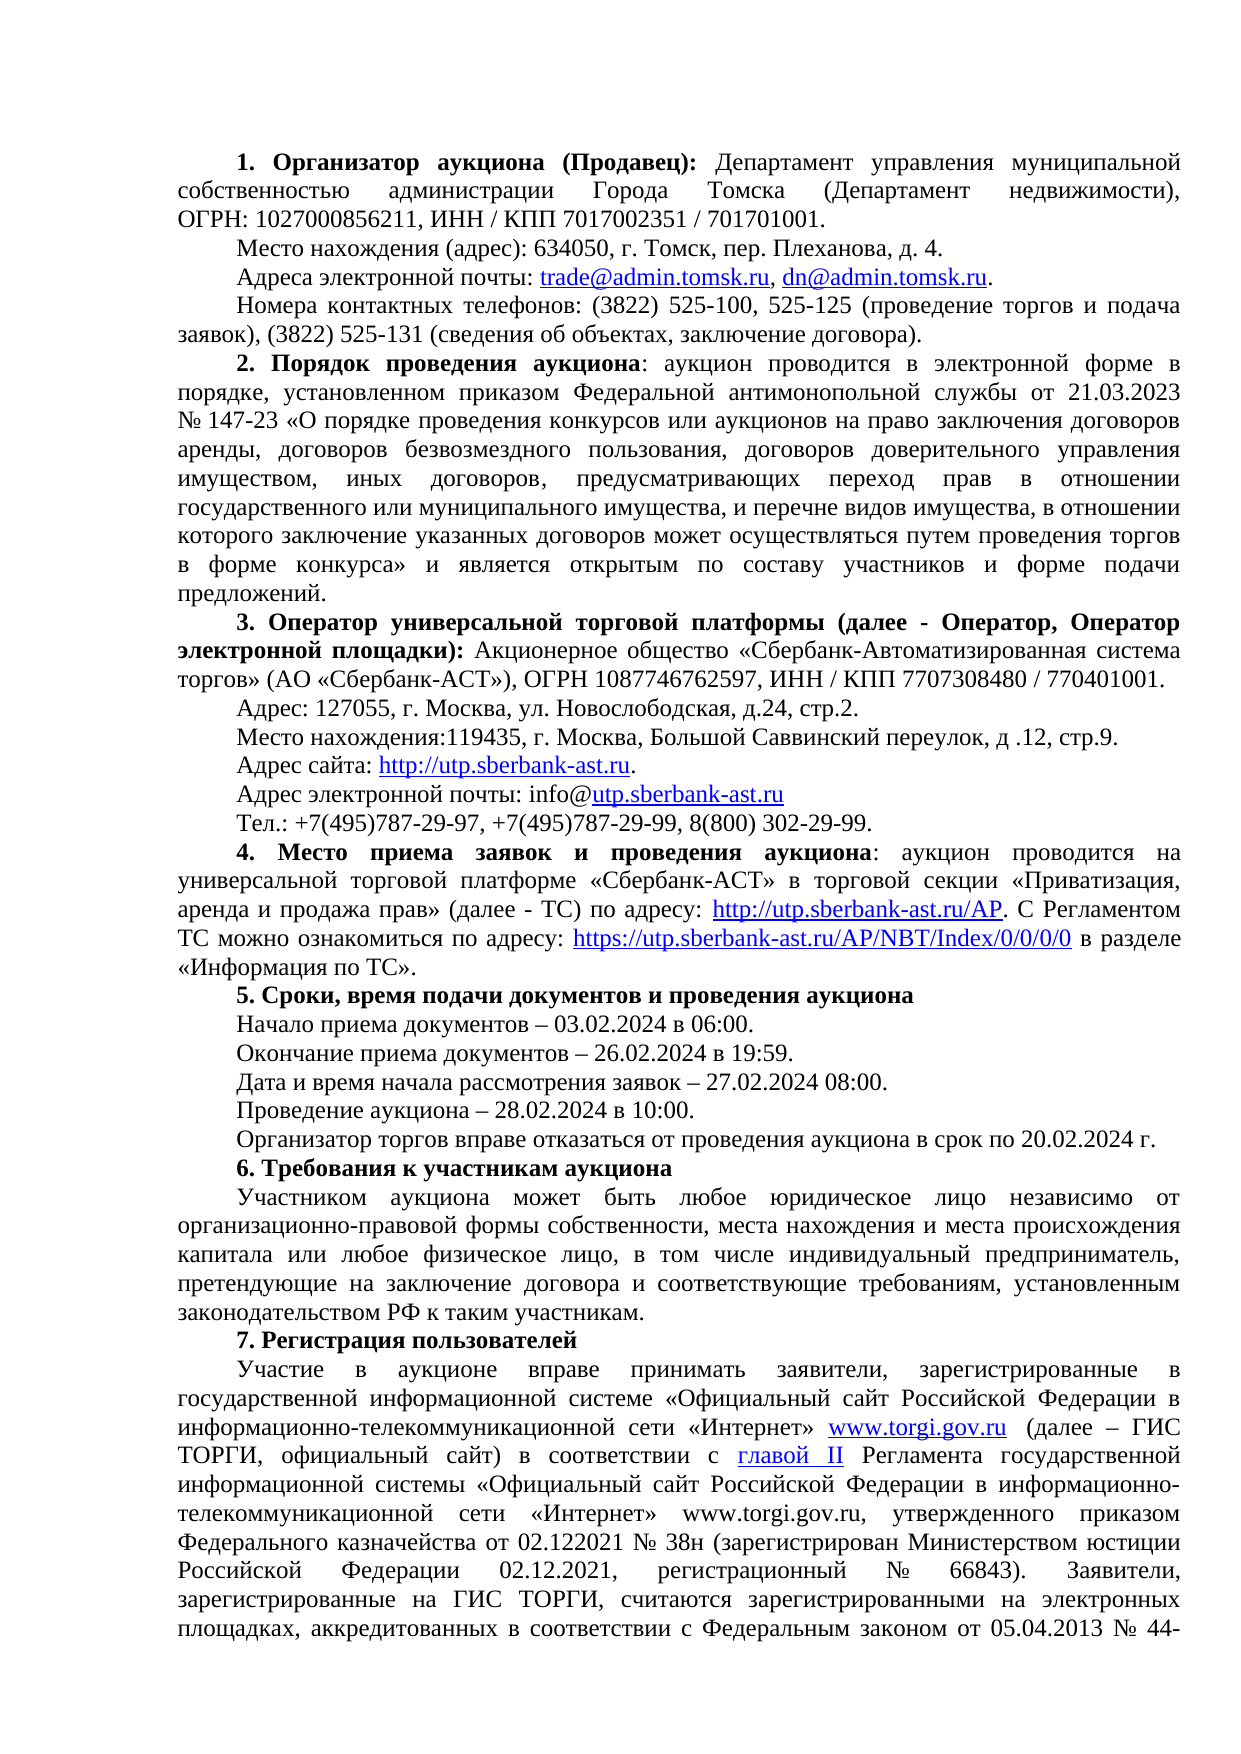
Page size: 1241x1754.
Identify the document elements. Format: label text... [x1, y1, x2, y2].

text Окончание приема документов – 26.02.2024 в 19:59. [177, 1038, 1181, 1067]
text Дата и время начала рассмотрения заявок – 27.02.2024 08:00. [177, 1067, 1181, 1096]
text Адрес: 127055, г. Москва, ул. Новослободская, д.24, стр.2. [177, 693, 1181, 722]
text Место нахождения (адрес): 634050, г. Томск, пер. Плеханова, д. 4. [177, 233, 1181, 262]
text 2. Порядок проведения аукциона: аукцион проводится в электронной форме в порядке, установленном приказом Федеральной антимонопольной службы от 21.03.2023 № 147-23 «О порядке проведения конкурсов или аукционов на право заключения договоров аренды, договоров безвозмездного пользования, договоров доверительного управления имуществом, иных договоров‚ предусматривающих переход прав в отношении государственного или муниципального имущества, и перечне видов имущества, в отношении которого заключение указанных договоров может осуществляться путем проведения торгов в форме конкурса» и является открытым по составу участников и форме подачи предложений. [177, 348, 1181, 607]
text Адреса электронной почты: trade@admin.tomsk.ru, dn@admin.tomsk.ru. [177, 262, 1181, 291]
text Участником аукциона может быть любое юридическое лицо независимо от организационно-правовой формы собственности, места нахождения и места происхождения капитала или любое физическое лицо, в том числе индивидуальный предприниматель, претендующие на заключение договора и соответствующие требованиям, установленным законодательством РФ к таким участникам. [177, 1182, 1181, 1326]
text Участие в аукционе вправе принимать заявители, зарегистрированные в государственной информационной системе «Официальный сайт Российской Федерации в информационно-телекоммуникационной сети «Интернет» www.torgi.gov.ru (далее – ГИС ТОРГИ, официальный сайт) в соответствии с главой II Регламента государственной информационной системы «Официальный сайт Российской Федерации в информационно-телекоммуникационной сети «Интернет» www.torgi.gov.ru, утвержденного приказом Федерального казначейства от 02.122021 № 38н (зарегистрирован Министерством юстиции Российской Федерации 02.12.2021, регистрационный № 66843). Заявители, зарегистрированные на ГИС ТОРГИ, считаются зарегистрированными на электронных площадках, аккредитованных в соответствии с Федеральным законом от 05.04.2013 № 44- [177, 1354, 1181, 1642]
text 6. Требования к участникам аукциона [177, 1153, 1181, 1182]
text Номера контактных телефонов: (3822) 525-100, 525-125 (проведение торгов и подача заявок), (3822) 525-131 (сведения об объектах, заключение договора). [177, 291, 1181, 348]
text 1. Организатор аукциона (Продавец): Департамент управления муниципальной собственностью администрации Города Томска (Департамент недвижимости), ОГРН: 1027000856211, ИНН / КПП 7017002351 / 701701001. [177, 147, 1181, 233]
text 5. Сроки, время подачи документов и проведения аукциона [177, 981, 1181, 1009]
text Адрес сайта: http://utp.sberbank-ast.ru. [177, 751, 1181, 779]
text Начало приема документов – 03.02.2024 в 06:00. [177, 1009, 1181, 1038]
text Адрес электронной почты: info@utp.sberbank-ast.ru [177, 779, 1181, 808]
text Место нахождения:119435, г. Москва, Большой Саввинский переулок, д .12, стр.9. [177, 722, 1181, 751]
text Организатор торгов вправе отказаться от проведения аукциона в срок по 20.02.2024 г. [177, 1124, 1181, 1153]
text 4. Место приема заявок и проведения аукциона: аукцион проводится на универсальной торговой платформе «Сбербанк-АСТ» в торговой секции «Приватизация, аренда и продажа прав» (далее - ТС) по адресу: http://utp.sberbank-ast.ru/AP. С Регламентом ТС можно ознакомиться по адресу: https://utp.sberbank-ast.ru/AP/NBT/Index/0/0/0/0 в разделе «Информация по ТС». [177, 837, 1181, 981]
text 3. Оператор универсальной торговой платформы (далее - Оператор, Оператор электронной площадки): Акционерное общество «Сбербанк-Автоматизированная система торгов» (АО «Сбербанк-АСТ»), ОГРН 1087746762597, ИНН / КПП 7707308480 / 770401001. [177, 607, 1181, 693]
text 7. Регистрация пользователей [177, 1326, 1181, 1354]
text Тел.: +7(495)787-29-97, +7(495)787-29-99, 8(800) 302-29-99. [177, 808, 1181, 837]
text Проведение аукциона – 28.02.2024 в 10:00. [177, 1096, 1181, 1124]
